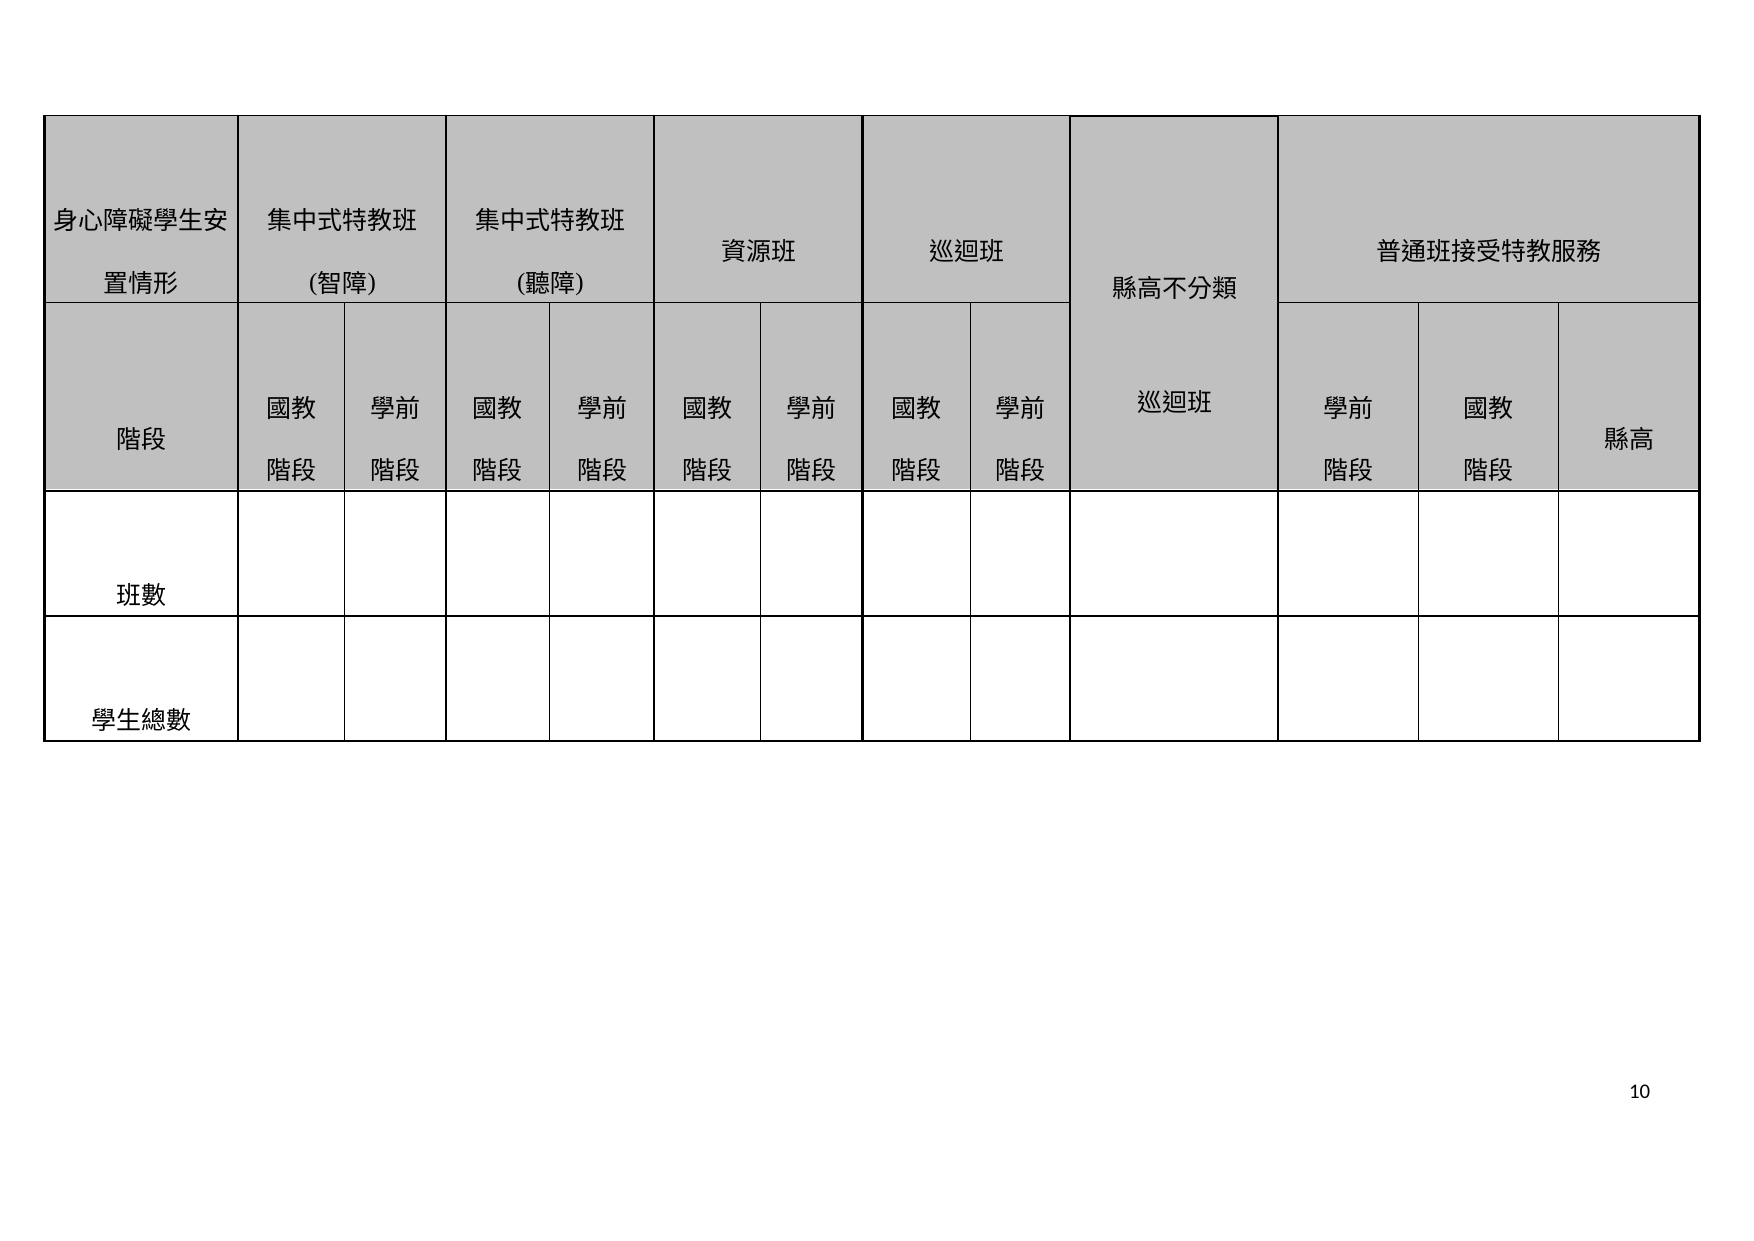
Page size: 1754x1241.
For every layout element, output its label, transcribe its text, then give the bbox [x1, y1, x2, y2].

table_cell [1071, 617, 1277, 739]
table_cell [345, 617, 445, 739]
table_cell 班數 [46, 492, 237, 614]
table_cell [655, 492, 760, 614]
table_cell 縣高不分類 巡迴班 [1071, 117, 1277, 489]
table_cell [550, 617, 653, 739]
table_cell 巡迴班 [864, 116, 1069, 302]
table_cell 縣高 [1559, 303, 1698, 489]
table_cell [761, 617, 861, 739]
table_cell 學生總數 [46, 617, 237, 739]
table_cell [239, 617, 344, 739]
table_cell [971, 492, 1069, 614]
table_cell 學前 階段 [345, 303, 445, 489]
table_cell [447, 617, 549, 739]
table_cell [1279, 617, 1418, 739]
table_cell [1419, 617, 1558, 739]
table_cell [864, 492, 970, 614]
table_cell [1279, 492, 1418, 614]
table_cell 國教 階段 [239, 303, 344, 489]
table_cell [1419, 492, 1558, 614]
table_cell [239, 492, 344, 614]
table_cell 學前 階段 [761, 303, 861, 489]
table_cell 集中式特教班 (智障) [239, 116, 445, 302]
table_cell 國教 階段 [655, 303, 760, 489]
table_cell 學前 階段 [1279, 303, 1418, 489]
table_cell 普通班接受特教服務 [1279, 116, 1698, 302]
table_cell [971, 617, 1069, 739]
table_cell 身心障礙學生安置情形 [46, 116, 237, 302]
table_cell 學前 階段 [550, 303, 653, 489]
table_cell [761, 492, 861, 614]
table_cell 國教 階段 [864, 303, 970, 489]
table_cell [1071, 492, 1277, 614]
table_cell [1559, 617, 1698, 739]
table_cell [655, 617, 760, 739]
table_cell 階段 [46, 303, 237, 489]
table_cell 資源班 [655, 116, 861, 302]
table_cell 學前 階段 [971, 303, 1069, 489]
table_cell [345, 492, 445, 614]
table_cell [447, 492, 549, 614]
table_cell 國教 階段 [447, 303, 549, 489]
table_cell [550, 492, 653, 614]
table_cell 國教 階段 [1419, 303, 1558, 489]
table_cell 集中式特教班 (聽障) [447, 116, 653, 302]
table_cell [1559, 492, 1698, 614]
table_cell [864, 617, 970, 739]
